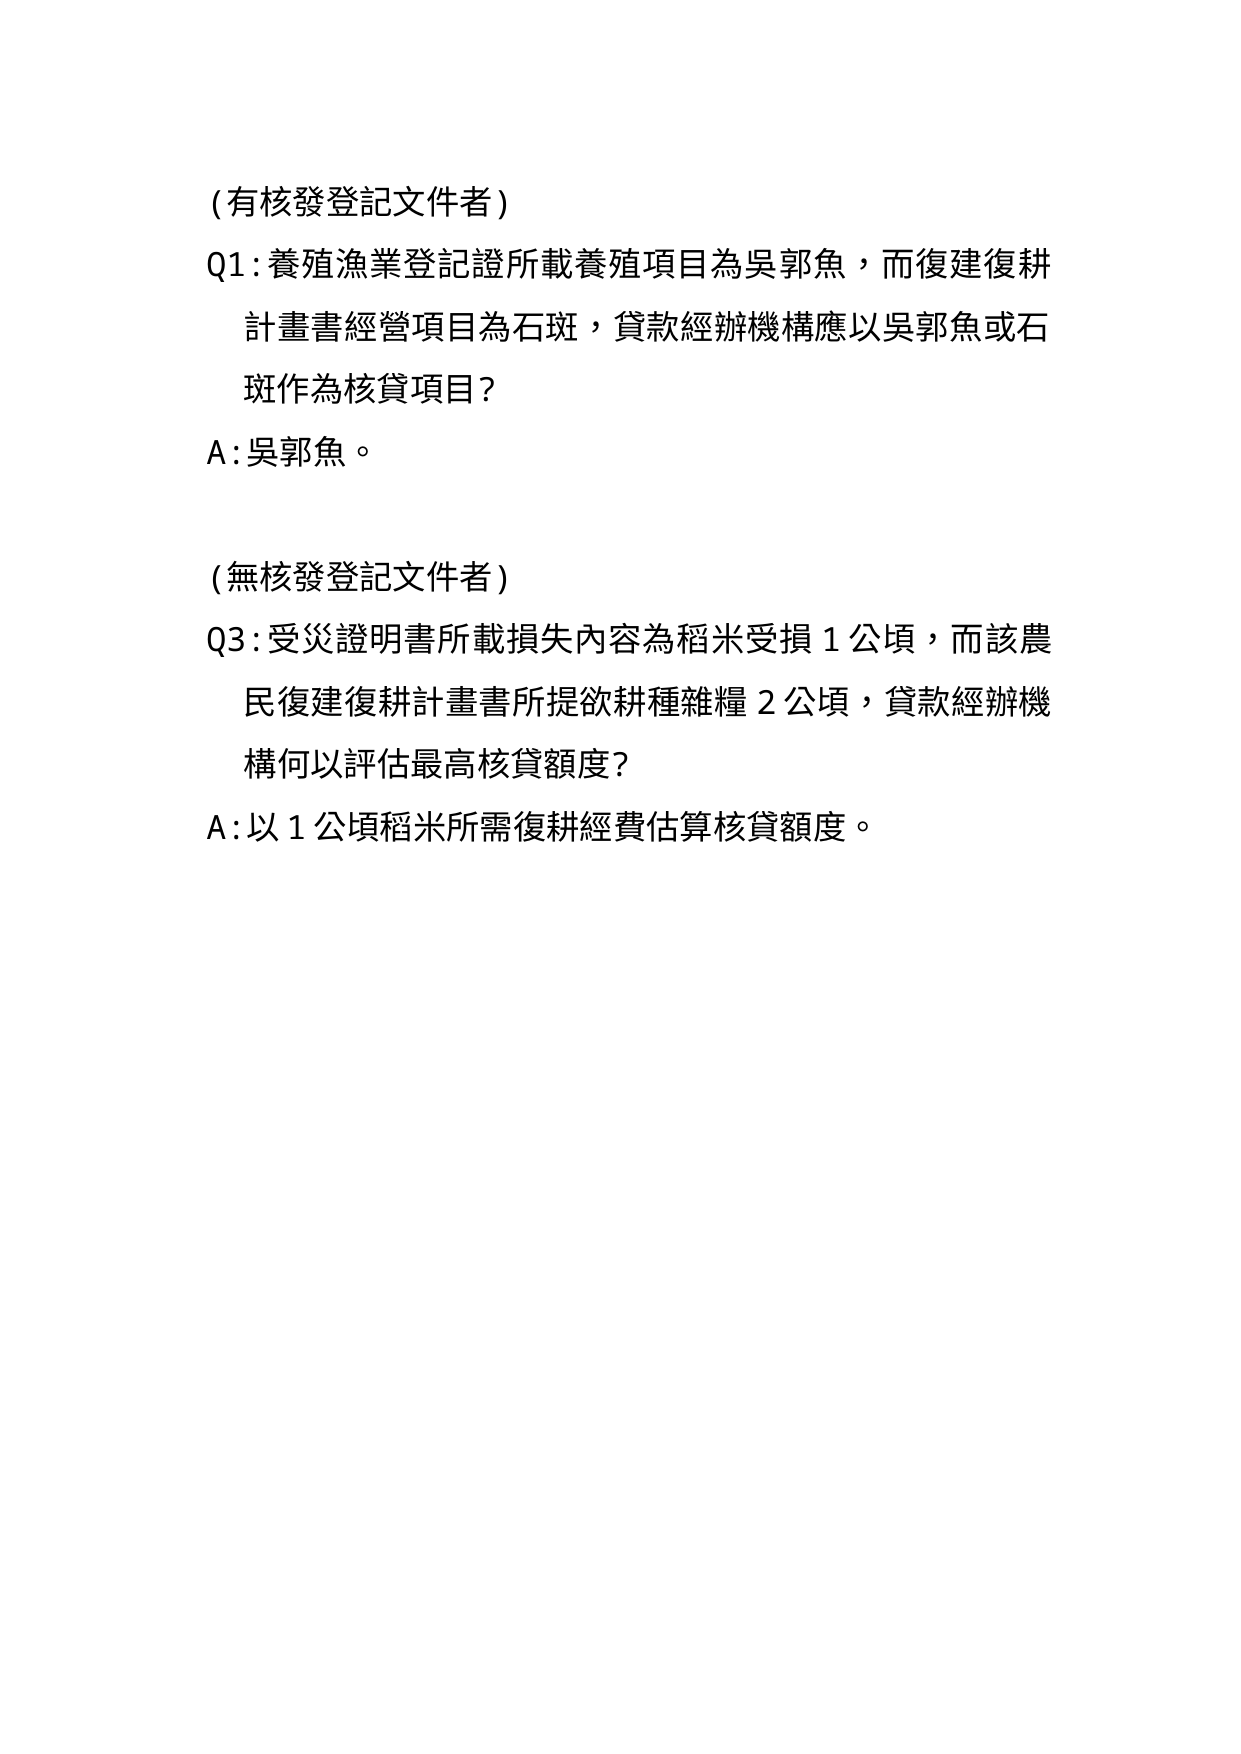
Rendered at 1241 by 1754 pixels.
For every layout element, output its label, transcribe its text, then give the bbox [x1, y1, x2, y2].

text Q3:受災證明書所載損失內容為稻米受損1公頃，而該農民復建復耕計畫書所提欲耕種雜糧2公頃，貸款經辦機構何以評估最高核貸額度? [206, 596, 1053, 783]
text A:以1公頃稻米所需復耕經費估算核貸額度。 [206, 783, 1053, 846]
text (有核發登記文件者) [206, 158, 1053, 221]
text (無核發登記文件者) [206, 533, 1053, 596]
text Q1:養殖漁業登記證所載養殖項目為吳郭魚，而復建復耕計畫書經營項目為石斑，貸款經辦機構應以吳郭魚或石斑作為核貸項目? [206, 221, 1053, 408]
text A:吳郭魚。 [187, 408, 1053, 471]
